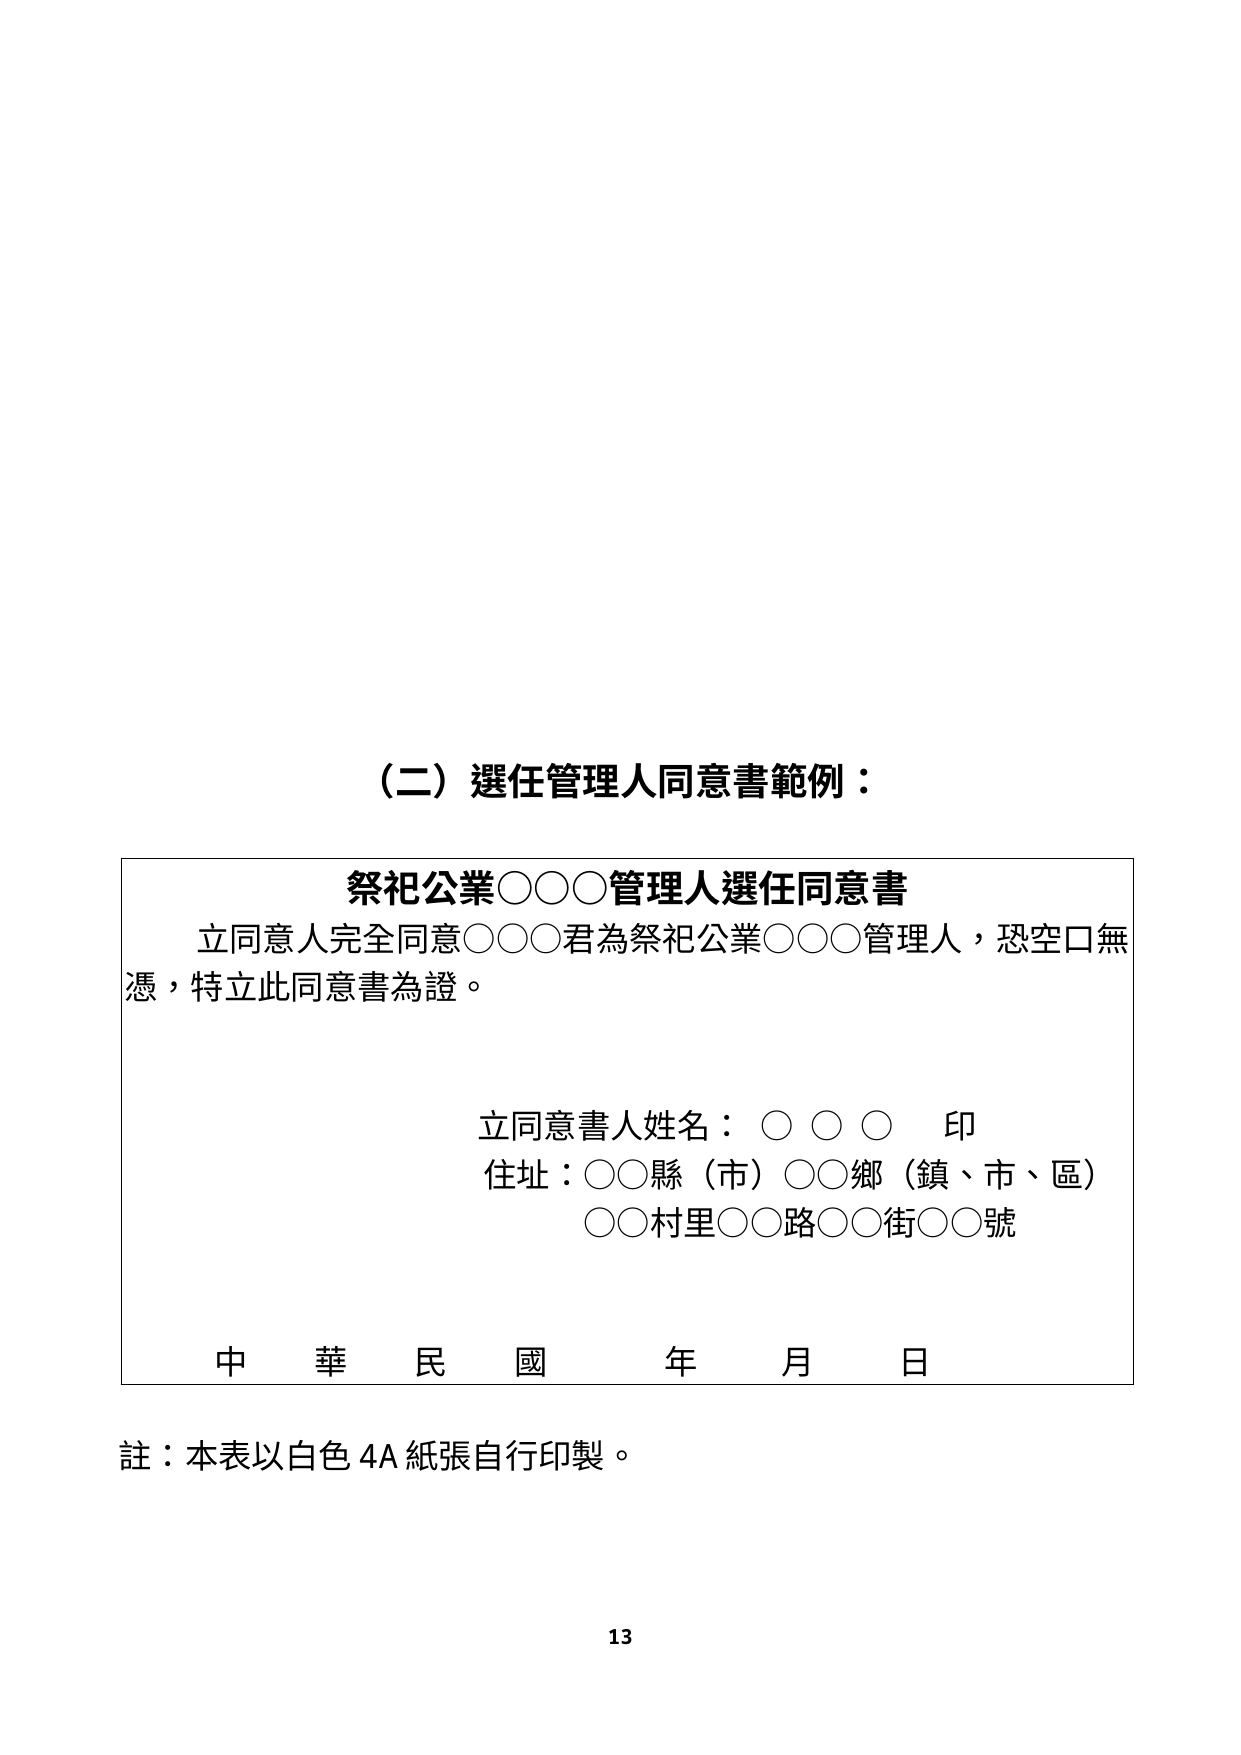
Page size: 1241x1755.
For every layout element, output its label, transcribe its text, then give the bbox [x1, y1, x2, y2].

text （二）選任管理人同意書範例： [118, 752, 1122, 806]
text 註：本表以白色4A紙張自行印製。 [118, 1430, 1122, 1479]
table_header 祭祀公業○○○管理人選任同意書 立同意人完全同意○○○君為祭祀公業○○○管理人，恐空口無憑，特立此同意書為證。 立同意書人姓名： ○ ○ ○ 印 住址：○○縣（市）○○鄉（鎮、市、區）○○村里○○路○○街○○號 中 華 民 國 年 月 日 [122, 859, 1133, 1384]
